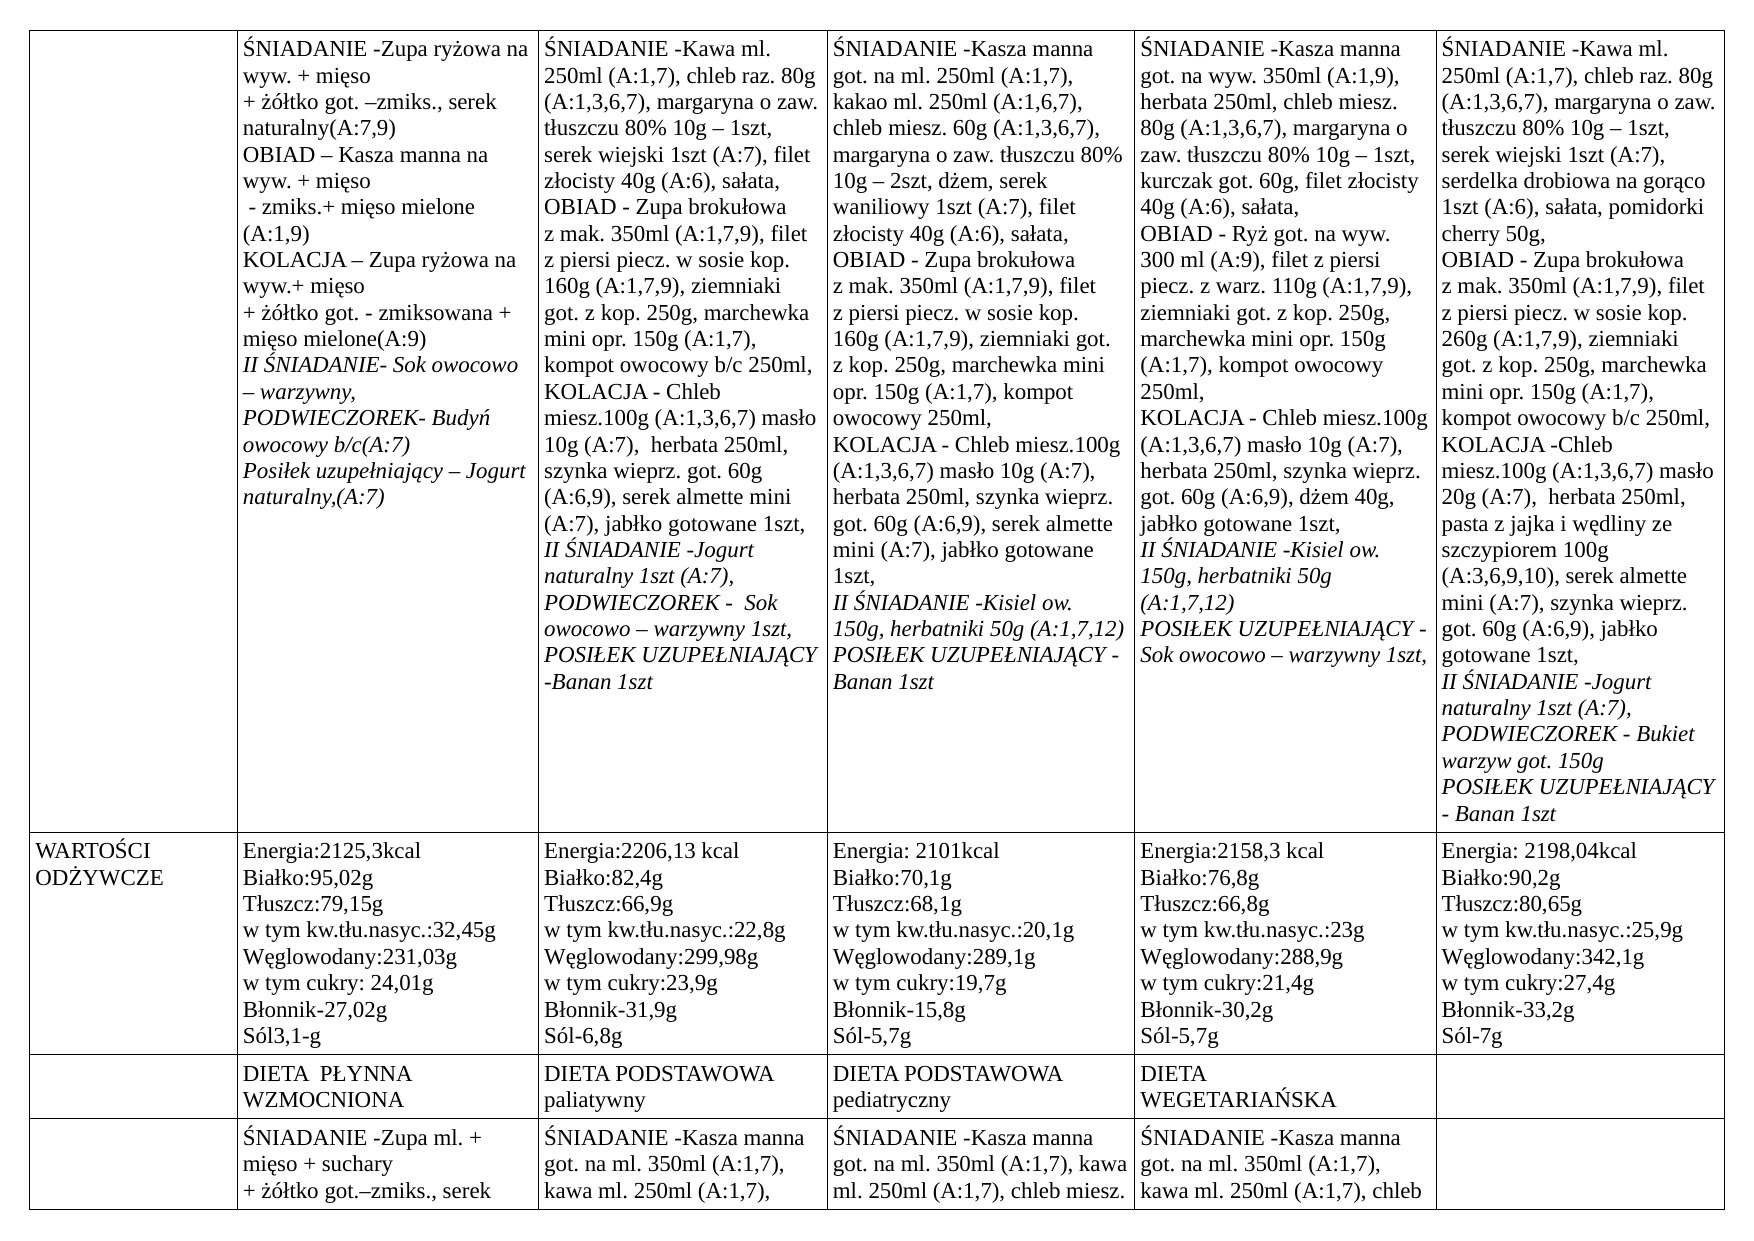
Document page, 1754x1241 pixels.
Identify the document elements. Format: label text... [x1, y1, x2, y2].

table_cell ŚNIADANIE -Kasza manna got. na ml. 350ml (A:1,7), kawa ml. 250ml (A:1,7), chleb miesz. [828, 1119, 1134, 1209]
table_cell ŚNIADANIE -Kasza manna got. na ml. 250ml (A:1,7), kakao ml. 250ml (A:1,6,7), chleb miesz. 60g (A:1,3,6,7), margaryna o zaw. tłuszczu 80% 10g – 2szt, dżem, serek waniliowy 1szt (A:7), filet złocisty 40g (A:6), sałata, OBIAD - Zupa brokułowa z mak. 350ml (A:1,7,9), filet z piersi piecz. w sosie kop. 160g (A:1,7,9), ziemniaki got. z kop. 250g, marchewka mini opr. 150g (A:1,7), kompot owocowy 250ml, KOLACJA - Chleb miesz.100g (A:1,3,6,7) masło 10g (A:7), herbata 250ml, szynka wieprz. got. 60g (A:6,9), serek almette mini (A:7), jabłko gotowane 1szt, II ŚNIADANIE -Kisiel ow. 150g, herbatniki 50g (A:1,7,12) POSIŁEK UZUPEŁNIAJĄCY - Banan 1szt [828, 31, 1134, 832]
table_cell ŚNIADANIE -Kawa ml. 250ml (A:1,7), chleb raz. 80g (A:1,3,6,7), margaryna o zaw. tłuszczu 80% 10g – 1szt, serek wiejski 1szt (A:7), filet złocisty 40g (A:6), sałata, OBIAD - Zupa brokułowa z mak. 350ml (A:1,7,9), filet z piersi piecz. w sosie kop. 160g (A:1,7,9), ziemniaki got. z kop. 250g, marchewka mini opr. 150g (A:1,7), kompot owocowy b/c 250ml, KOLACJA - Chleb miesz.100g (A:1,3,6,7) masło 10g (A:7), herbata 250ml, szynka wieprz. got. 60g (A:6,9), serek almette mini (A:7), jabłko gotowane 1szt, II ŚNIADANIE -Jogurt naturalny 1szt (A:7), PODWIECZOREK - Sok owocowo – warzywny 1szt, POSIŁEK UZUPEŁNIAJĄCY -Banan 1szt [539, 31, 827, 832]
table_cell WARTOŚCI ODŻYWCZE [30, 833, 237, 1054]
table_cell ŚNIADANIE -Kasza manna got. na wyw. 350ml (A:1,9), herbata 250ml, chleb miesz. 80g (A:1,3,6,7), margaryna o zaw. tłuszczu 80% 10g – 1szt, kurczak got. 60g, filet złocisty 40g (A:6), sałata, OBIAD - Ryż got. na wyw. 300 ml (A:9), filet z piersi piecz. z warz. 110g (A:1,7,9), ziemniaki got. z kop. 250g, marchewka mini opr. 150g (A:1,7), kompot owocowy 250ml, KOLACJA - Chleb miesz.100g (A:1,3,6,7) masło 10g (A:7), herbata 250ml, szynka wieprz. got. 60g (A:6,9), dżem 40g, jabłko gotowane 1szt, II ŚNIADANIE -Kisiel ow. 150g, herbatniki 50g (A:1,7,12) POSIŁEK UZUPEŁNIAJĄCY - Sok owocowo – warzywny 1szt, [1135, 31, 1436, 832]
table_cell ŚNIADANIE -Kawa ml. 250ml (A:1,7), chleb raz. 80g (A:1,3,6,7), margaryna o zaw. tłuszczu 80% 10g – 1szt, serek wiejski 1szt (A:7), serdelka drobiowa na gorąco 1szt (A:6), sałata, pomidorki cherry 50g, OBIAD - Zupa brokułowa z mak. 350ml (A:1,7,9), filet z piersi piecz. w sosie kop. 260g (A:1,7,9), ziemniaki got. z kop. 250g, marchewka mini opr. 150g (A:1,7), kompot owocowy b/c 250ml, KOLACJA -Chleb miesz.100g (A:1,3,6,7) masło 20g (A:7), herbata 250ml, pasta z jajka i wędliny ze szczypiorem 100g (A:3,6,9,10), serek almette mini (A:7), szynka wieprz. got. 60g (A:6,9), jabłko gotowane 1szt, II ŚNIADANIE -Jogurt naturalny 1szt (A:7), PODWIECZOREK - Bukiet warzyw got. 150g POSIŁEK UZUPEŁNIAJĄCY - Banan 1szt [1437, 31, 1724, 832]
table_cell Energia: 2101kcal Białko:70,1g Tłuszcz:68,1g w tym kw.tłu.nasyc.:20,1g Węglowodany:289,1g w tym cukry:19,7g Błonnik-15,8g Sól-5,7g [828, 833, 1134, 1054]
table_cell Energia:2125,3kcal Białko:95,02g Tłuszcz:79,15g w tym kw.tłu.nasyc.:32,45g Węglowodany:231,03g w tym cukry: 24,01g Błonnik-27,02g Sól3,1-g [238, 833, 538, 1054]
table_cell ŚNIADANIE -Kasza manna got. na ml. 350ml (A:1,7), kawa ml. 250ml (A:1,7), [539, 1119, 827, 1209]
table_cell ŚNIADANIE -Zupa ml. + mięso + suchary + żółtko got.–zmiks., serek [238, 1119, 538, 1209]
table_cell DIETA WEGETARIAŃSKA [1135, 1055, 1436, 1118]
table_cell [1437, 1119, 1724, 1209]
table_cell Energia: 2198,04kcal Białko:90,2g Tłuszcz:80,65g w tym kw.tłu.nasyc.:25,9g Węglowodany:342,1g w tym cukry:27,4g Błonnik-33,2g Sól-7g [1437, 833, 1724, 1054]
table_cell DIETA PODSTAWOWA pediatryczny [828, 1055, 1134, 1118]
table_cell [30, 1055, 237, 1118]
table_cell Energia:2158,3 kcal Białko:76,8g Tłuszcz:66,8g w tym kw.tłu.nasyc.:23g Węglowodany:288,9g w tym cukry:21,4g Błonnik-30,2g Sól-5,7g [1135, 833, 1436, 1054]
table_cell DIETA PŁYNNA WZMOCNIONA [238, 1055, 538, 1118]
table_cell [1437, 1055, 1724, 1118]
table_cell [30, 31, 237, 832]
table_cell [30, 1119, 237, 1209]
table_cell Energia:2206,13 kcal Białko:82,4g Tłuszcz:66,9g w tym kw.tłu.nasyc.:22,8g Węglowodany:299,98g w tym cukry:23,9g Błonnik-31,9g Sól-6,8g [539, 833, 827, 1054]
table_cell DIETA PODSTAWOWA paliatywny [539, 1055, 827, 1118]
table_cell ŚNIADANIE -Zupa ryżowa na wyw. + mięso + żółtko got. –zmiks., serek naturalny(A:7,9) OBIAD – Kasza manna na wyw. + mięso - zmiks.+ mięso mielone (A:1,9) KOLACJA – Zupa ryżowa na wyw.+ mięso + żółtko got. - zmiksowana + mięso mielone(A:9) II ŚNIADANIE- Sok owocowo – warzywny, PODWIECZOREK- Budyń owocowy b/c(A:7) Posiłek uzupełniający – Jogurt naturalny,(A:7) [238, 31, 538, 832]
table_cell ŚNIADANIE -Kasza manna got. na ml. 350ml (A:1,7), kawa ml. 250ml (A:1,7), chleb [1135, 1119, 1436, 1209]
